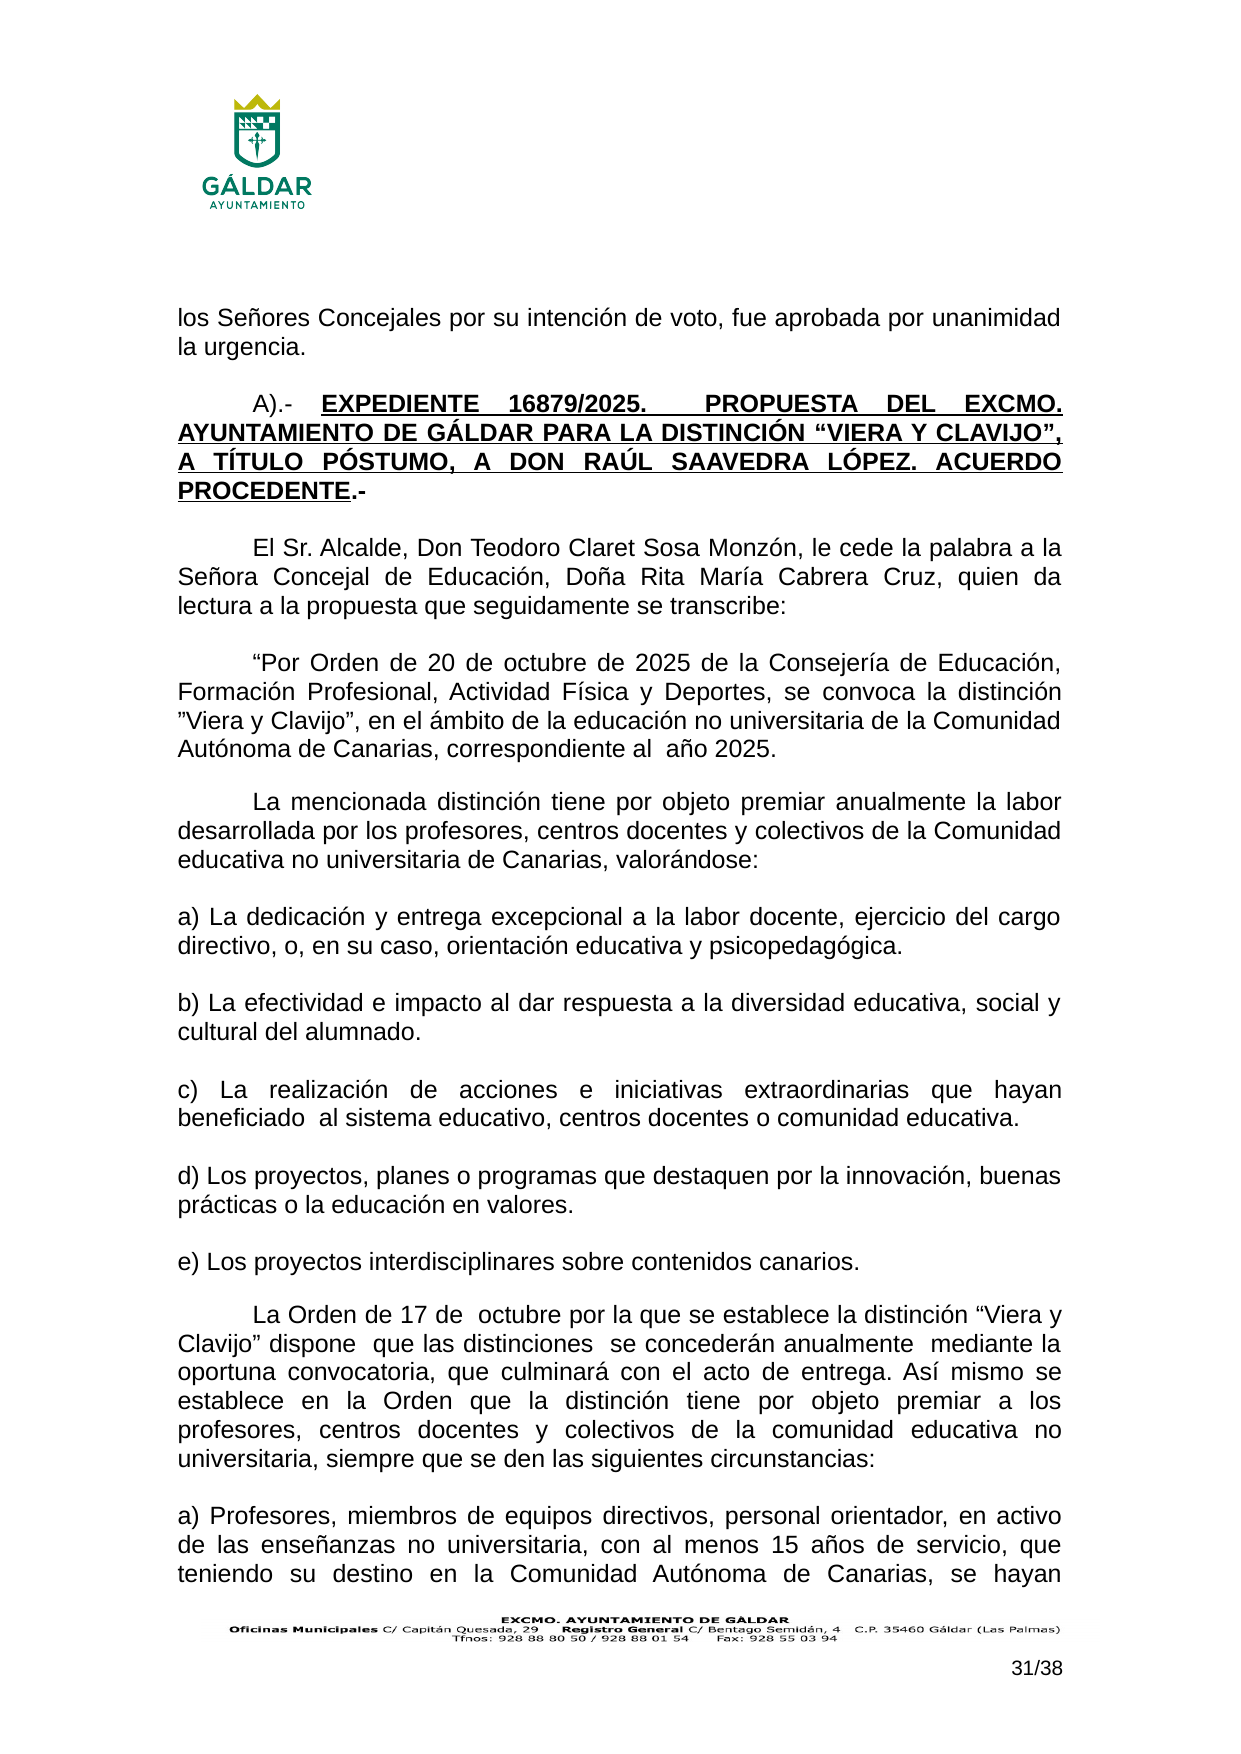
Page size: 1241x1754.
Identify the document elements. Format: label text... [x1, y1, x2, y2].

text e) Los proyectos interdisciplinares sobre contenidos canarios. [177, 1247, 1063, 1276]
text a) Profesores, miembros de equipos directivos, personal orientador, en activo de las enseñanzas no universitaria, con al menos 15 años de servicio, que teniendo su destino en la Comunidad Autónoma de Canarias, se hayan [177, 1501, 1063, 1587]
text A TÍTULO PÓSTUMO, A DON RAÚL SAAVEDRA LÓPEZ. ACUERDO [177, 444, 1063, 472]
text d) Los proyectos, planes o programas que destaquen por la innovación, buenas prácticas o la educación en valores. [177, 1161, 1063, 1218]
text c) La realización de acciones e iniciativas extraordinarias que hayan beneficiado al sistema educativo, centros docentes o comunidad educativa. [177, 1074, 1063, 1132]
text La Orden de 17 de octubre por la que se establece la distinción “Viera y Clavijo” dispone que las distinciones se concederán anualmente mediante la oportuna convocatoria, que culminará con el acto de entrega. Así mismo se establece en la Orden que la distinción tiene por objeto premiar a los profesores, centros docentes y colectivos de la comunidad educativa no universitaria, siempre que se den las siguientes circunstancias: [177, 1300, 1063, 1472]
text a) La dedicación y entrega excepcional a la labor docente, ejercicio del cargo directivo, o, en su caso, orientación educativa y psicopedagógica. [177, 902, 1063, 959]
picture [231, 1616, 1071, 1642]
text los Señores Concejales por su intención de voto, fue aprobada por unanimidad la urgencia. [177, 303, 1063, 361]
text A).- EXPEDIENTE 16879/2025. PROPUESTA DEL EXCMO. AYUNTAMIENTO DE GÁLDAR PARA LA DISTINCIÓN “VIERA Y CLAVIJO”, [177, 389, 1063, 443]
picture [183, 73, 330, 231]
text b) La efectividad e impacto al dar respuesta a la diversidad educativa, social y cultural del alumnado. [177, 988, 1063, 1046]
text “Por Orden de 20 de octubre de 2025 de la Consejería de Educación, Formación Profesional, Actividad Física y Deportes, se convoca la distinción ”Viera y Clavijo”, en el ámbito de la educación no universitaria de la Comunidad Autónoma de Canarias, correspondiente al año 2025. [177, 648, 1063, 763]
text PROCEDENTE.- [177, 473, 1063, 504]
text El Sr. Alcalde, Don Teodoro Claret Sosa Monzón, le cede la palabra a la Señora Concejal de Educación, Doña Rita María Cabrera Cruz, quien da lectura a la propuesta que seguidamente se transcribe: [177, 533, 1063, 619]
text La mencionada distinción tiene por objeto premiar anualmente la labor desarrollada por los profesores, centros docentes y colectivos de la Comunidad educativa no universitaria de Canarias, valorándose: [177, 787, 1063, 873]
